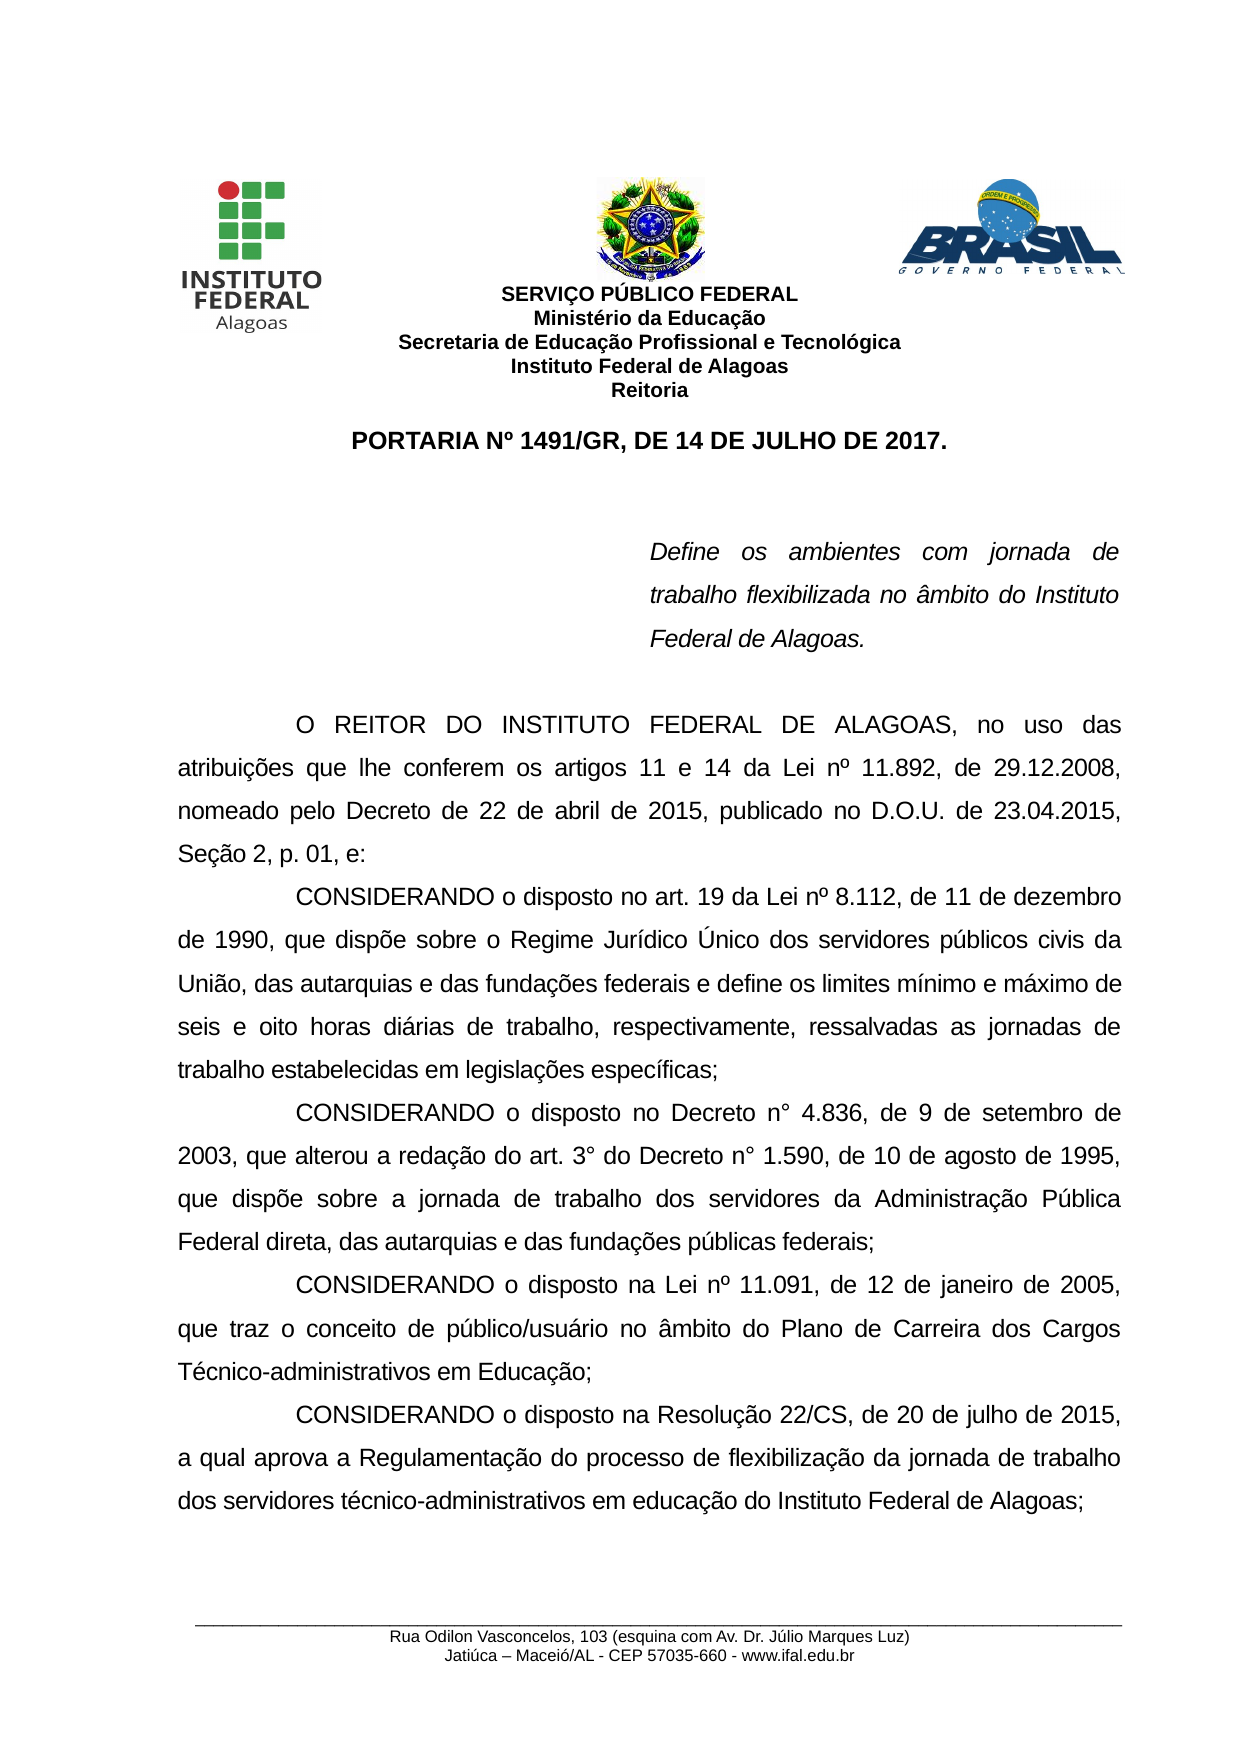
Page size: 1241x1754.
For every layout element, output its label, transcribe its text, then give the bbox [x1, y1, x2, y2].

text Define os ambientes com jornada de trabalho flexibilizada no âmbito do Instituto Federal de Alagoas. [649, 537, 1122, 652]
picture [596, 177, 705, 282]
picture [180, 179, 322, 333]
text CONSIDERANDO o disposto na Resolução 22/CS, de 20 de julho de 2015, a qual aprova a Regulamentação do processo de flexibilização da jornada de trabalho dos servidores técnico-administrativos em educação do Instituto Federal de Alagoas; [177, 1400, 1122, 1515]
text CONSIDERANDO o disposto no art. 19 da Lei nº 8.112, de 11 de dezembro de 1990, que dispõe sobre o Regime Jurídico Único dos servidores públicos civis da União, das autarquias e das fundações federais e define os limites mínimo e máximo de seis e oito horas diárias de trabalho, respectivamente, ressalvadas as jornadas de trabalho estabelecidas em legislações específicas; [177, 882, 1122, 1084]
text O REITOR DO INSTITUTO FEDERAL DE ALAGOAS, no uso das atribuições que lhe conferem os artigos 11 e 14 da Lei nº 11.892, de 29.12.2008, nomeado pelo Decreto de 22 de abril de 2015, publicado no D.O.U. de 23.04.2015, Seção 2, p. 01, e: [177, 710, 1122, 868]
picture [898, 179, 1125, 274]
text CONSIDERANDO o disposto na Lei nº 11.091, de 12 de janeiro de 2005, que traz o conceito de público/usuário no âmbito do Plano de Carreira dos Cargos Técnico-administrativos em Educação; [177, 1271, 1122, 1386]
text CONSIDERANDO o disposto no Decreto n° 4.836, de 9 de setembro de 2003, que alterou a redação do art. 3° do Decreto n° 1.590, de 10 de agosto de 1995, que dispõe sobre a jornada de trabalho dos servidores da Administração Pública Federal direta, das autarquias e das fundações públicas federais; [177, 1098, 1122, 1256]
